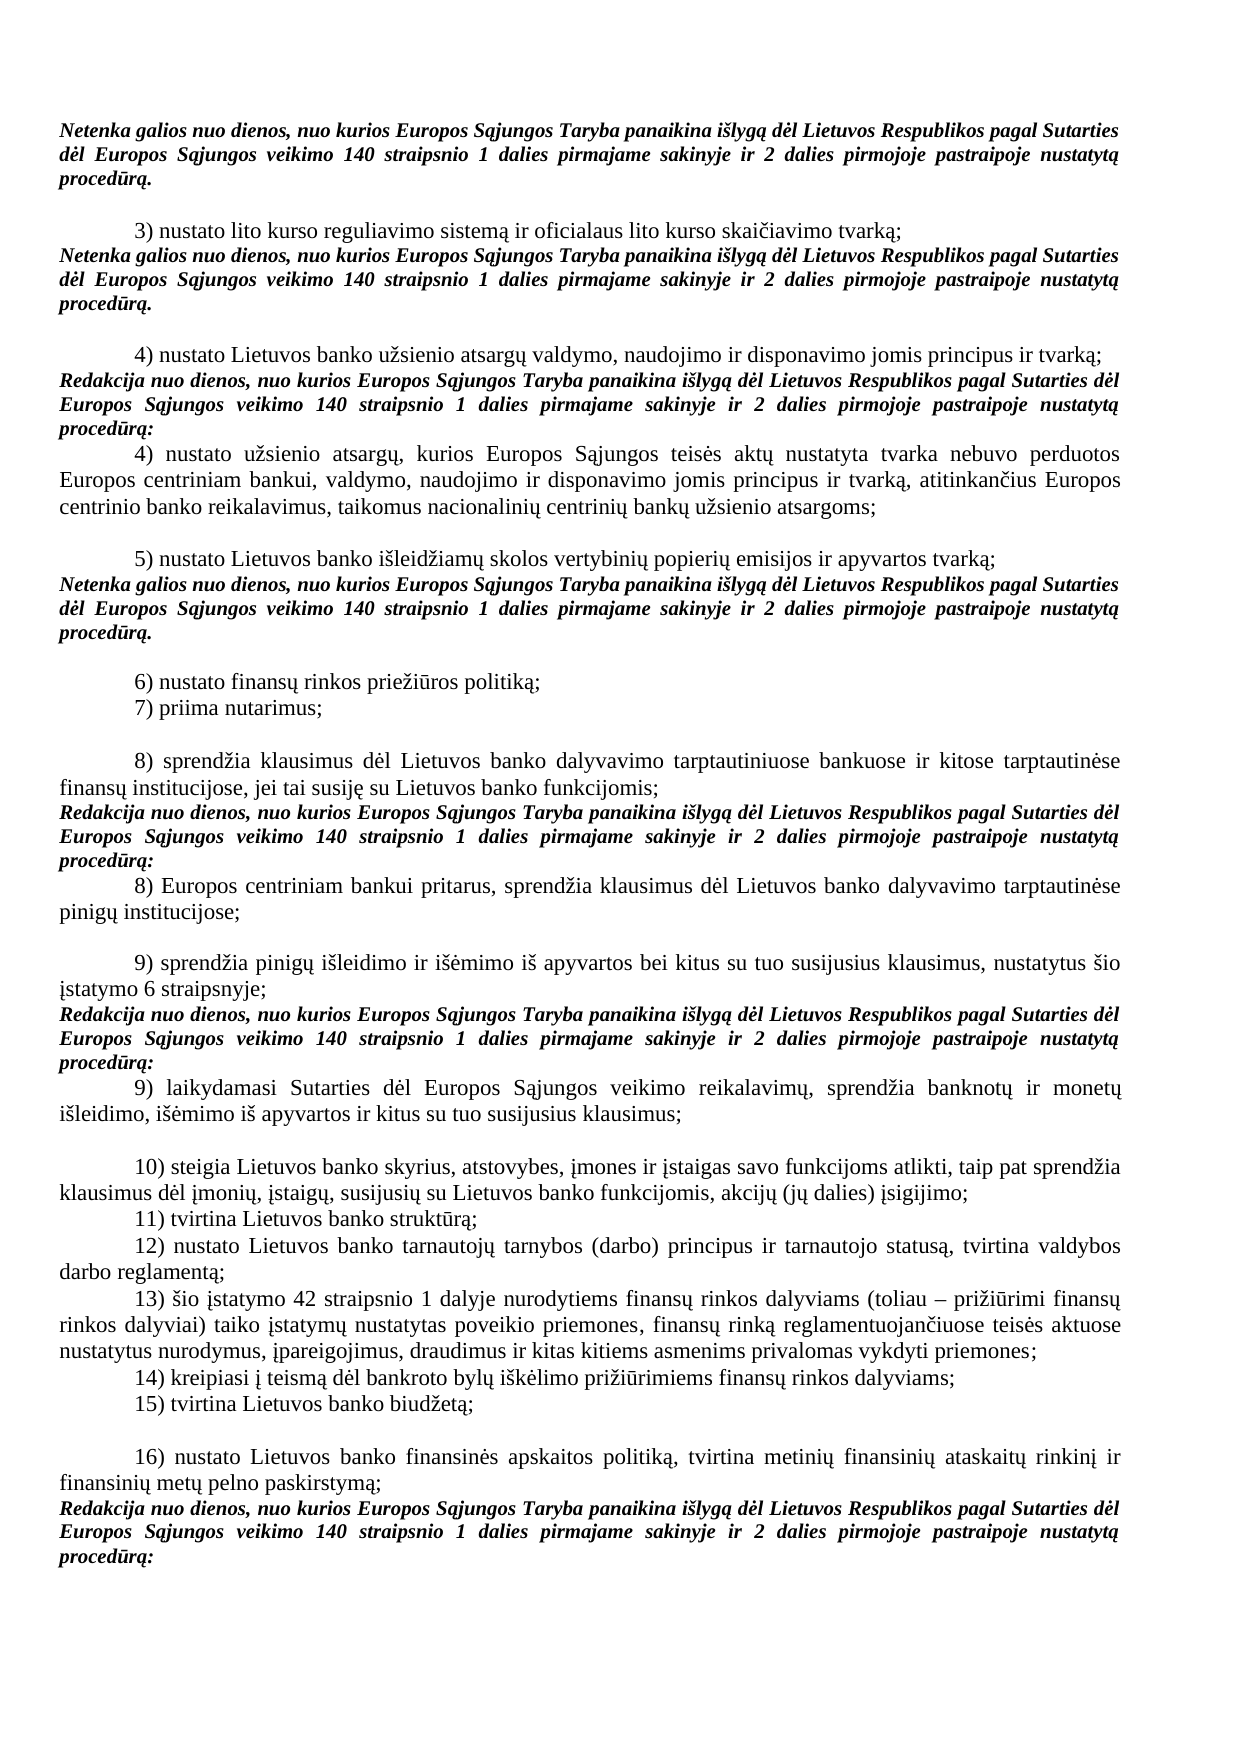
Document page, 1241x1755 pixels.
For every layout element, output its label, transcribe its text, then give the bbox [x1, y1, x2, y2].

text 10) steigia Lietuvos banko skyrius, atstovybes, įmones ir įstaigas savo funkcijoms atlikti, taip pat sprendžia klausimus dėl įmonių, įstaigų, susijusių su Lietuvos banko funkcijomis, akcijų (jų dalies) įsigijimo; [59, 1153, 1122, 1206]
text 7) priima nutarimus; [59, 694, 1122, 721]
text Redakcija nuo dienos, nuo kurios Europos Sąjungos Taryba panaikina išlygą dėl Lietuvos Respublikos pagal Sutarties dėl Europos Sąjungos veikimo 140 straipsnio 1 dalies pirmajame sakinyje ir 2 dalies pirmojoje pastraipoje nustatytą procedūrą: [59, 800, 1122, 872]
text 13) šio įstatymo 42 straipsnio 1 dalyje nurodytiems finansų rinkos dalyviams (toliau – prižiūrimi finansų rinkos dalyviai) taiko įstatymų nustatytas poveikio priemones, finansų rinką reglamentuojančiuose teisės aktuose nustatytus nurodymus, įpareigojimus, draudimus ir kitas kitiems asmenims privalomas vykdyti priemones; [59, 1284, 1122, 1364]
text 8) sprendžia klausimus dėl Lietuvos banko dalyvavimo tarptautiniuose bankuose ir kitose tarptautinėse finansų institucijose, jei tai susiję su Lietuvos banko funkcijomis; [59, 747, 1122, 800]
text 8) Europos centriniam bankui pritarus, sprendžia klausimus dėl Lietuvos banko dalyvavimo tarptautinėse pinigų institucijose; [59, 872, 1122, 925]
text Redakcija nuo dienos, nuo kurios Europos Sąjungos Taryba panaikina išlygą dėl Lietuvos Respublikos pagal Sutarties dėl Europos Sąjungos veikimo 140 straipsnio 1 dalies pirmajame sakinyje ir 2 dalies pirmojoje pastraipoje nustatytą procedūrą: [59, 1002, 1122, 1074]
text 5) nustato Lietuvos banko išleidžiamų skolos vertybinių popierių emisijos ir apyvartos tvarką; [59, 546, 1122, 572]
text 15) tvirtina Lietuvos banko biudžetą; [59, 1390, 1122, 1416]
text 6) nustato finansų rinkos priežiūros politiką; [59, 668, 1122, 694]
text 9) sprendžia pinigų išleidimo ir išėmimo iš apyvartos bei kitus su tuo susijusius klausimus, nustatytus šio įstatymo 6 straipsnyje; [59, 949, 1122, 1002]
text Netenka galios nuo dienos, nuo kurios Europos Sąjungos Taryba panaikina išlygą dėl Lietuvos Respublikos pagal Sutarties dėl Europos Sąjungos veikimo 140 straipsnio 1 dalies pirmajame sakinyje ir 2 dalies pirmojoje pastraipoje nustatytą procedūrą. [59, 243, 1122, 315]
text 3) nustato lito kurso reguliavimo sistemą ir oficialaus lito kurso skaičiavimo tvarką; [59, 217, 1122, 243]
text 4) nustato Lietuvos banko užsienio atsargų valdymo, naudojimo ir disponavimo jomis principus ir tvarką; [59, 342, 1122, 368]
text Redakcija nuo dienos, nuo kurios Europos Sąjungos Taryba panaikina išlygą dėl Lietuvos Respublikos pagal Sutarties dėl Europos Sąjungos veikimo 140 straipsnio 1 dalies pirmajame sakinyje ir 2 dalies pirmojoje pastraipoje nustatytą procedūrą: [59, 1495, 1122, 1568]
text 14) kreipiasi į teismą dėl bankroto bylų iškėlimo prižiūrimiems finansų rinkos dalyviams; [59, 1364, 1122, 1390]
text 11) tvirtina Lietuvos banko struktūrą; [59, 1206, 1122, 1232]
text 16) nustato Lietuvos banko finansinės apskaitos politiką, tvirtina metinių finansinių ataskaitų rinkinį ir finansinių metų pelno paskirstymą; [59, 1443, 1122, 1495]
text 4) nustato užsienio atsargų, kurios Europos Sąjungos teisės aktų nustatyta tvarka nebuvo perduotos Europos centriniam bankui, valdymo, naudojimo ir disponavimo jomis principus ir tvarką, atitinkančius Europos centrinio banko reikalavimus, taikomus nacionalinių centrinių bankų užsienio atsargoms; [59, 440, 1122, 519]
text Redakcija nuo dienos, nuo kurios Europos Sąjungos Taryba panaikina išlygą dėl Lietuvos Respublikos pagal Sutarties dėl Europos Sąjungos veikimo 140 straipsnio 1 dalies pirmajame sakinyje ir 2 dalies pirmojoje pastraipoje nustatytą procedūrą: [59, 368, 1122, 440]
text 9) laikydamasi Sutarties dėl Europos Sąjungos veikimo reikalavimų, sprendžia banknotų ir monetų išleidimo, išėmimo iš apyvartos ir kitus su tuo susijusius klausimus; [59, 1074, 1122, 1126]
text 12) nustato Lietuvos banko tarnautojų tarnybos (darbo) principus ir tarnautojo statusą, tvirtina valdybos darbo reglamentą; [59, 1232, 1122, 1284]
text Netenka galios nuo dienos, nuo kurios Europos Sąjungos Taryba panaikina išlygą dėl Lietuvos Respublikos pagal Sutarties dėl Europos Sąjungos veikimo 140 straipsnio 1 dalies pirmajame sakinyje ir 2 dalies pirmojoje pastraipoje nustatytą procedūrą. [59, 118, 1122, 190]
text Netenka galios nuo dienos, nuo kurios Europos Sąjungos Taryba panaikina išlygą dėl Lietuvos Respublikos pagal Sutarties dėl Europos Sąjungos veikimo 140 straipsnio 1 dalies pirmajame sakinyje ir 2 dalies pirmojoje pastraipoje nustatytą procedūrą. [59, 572, 1122, 644]
